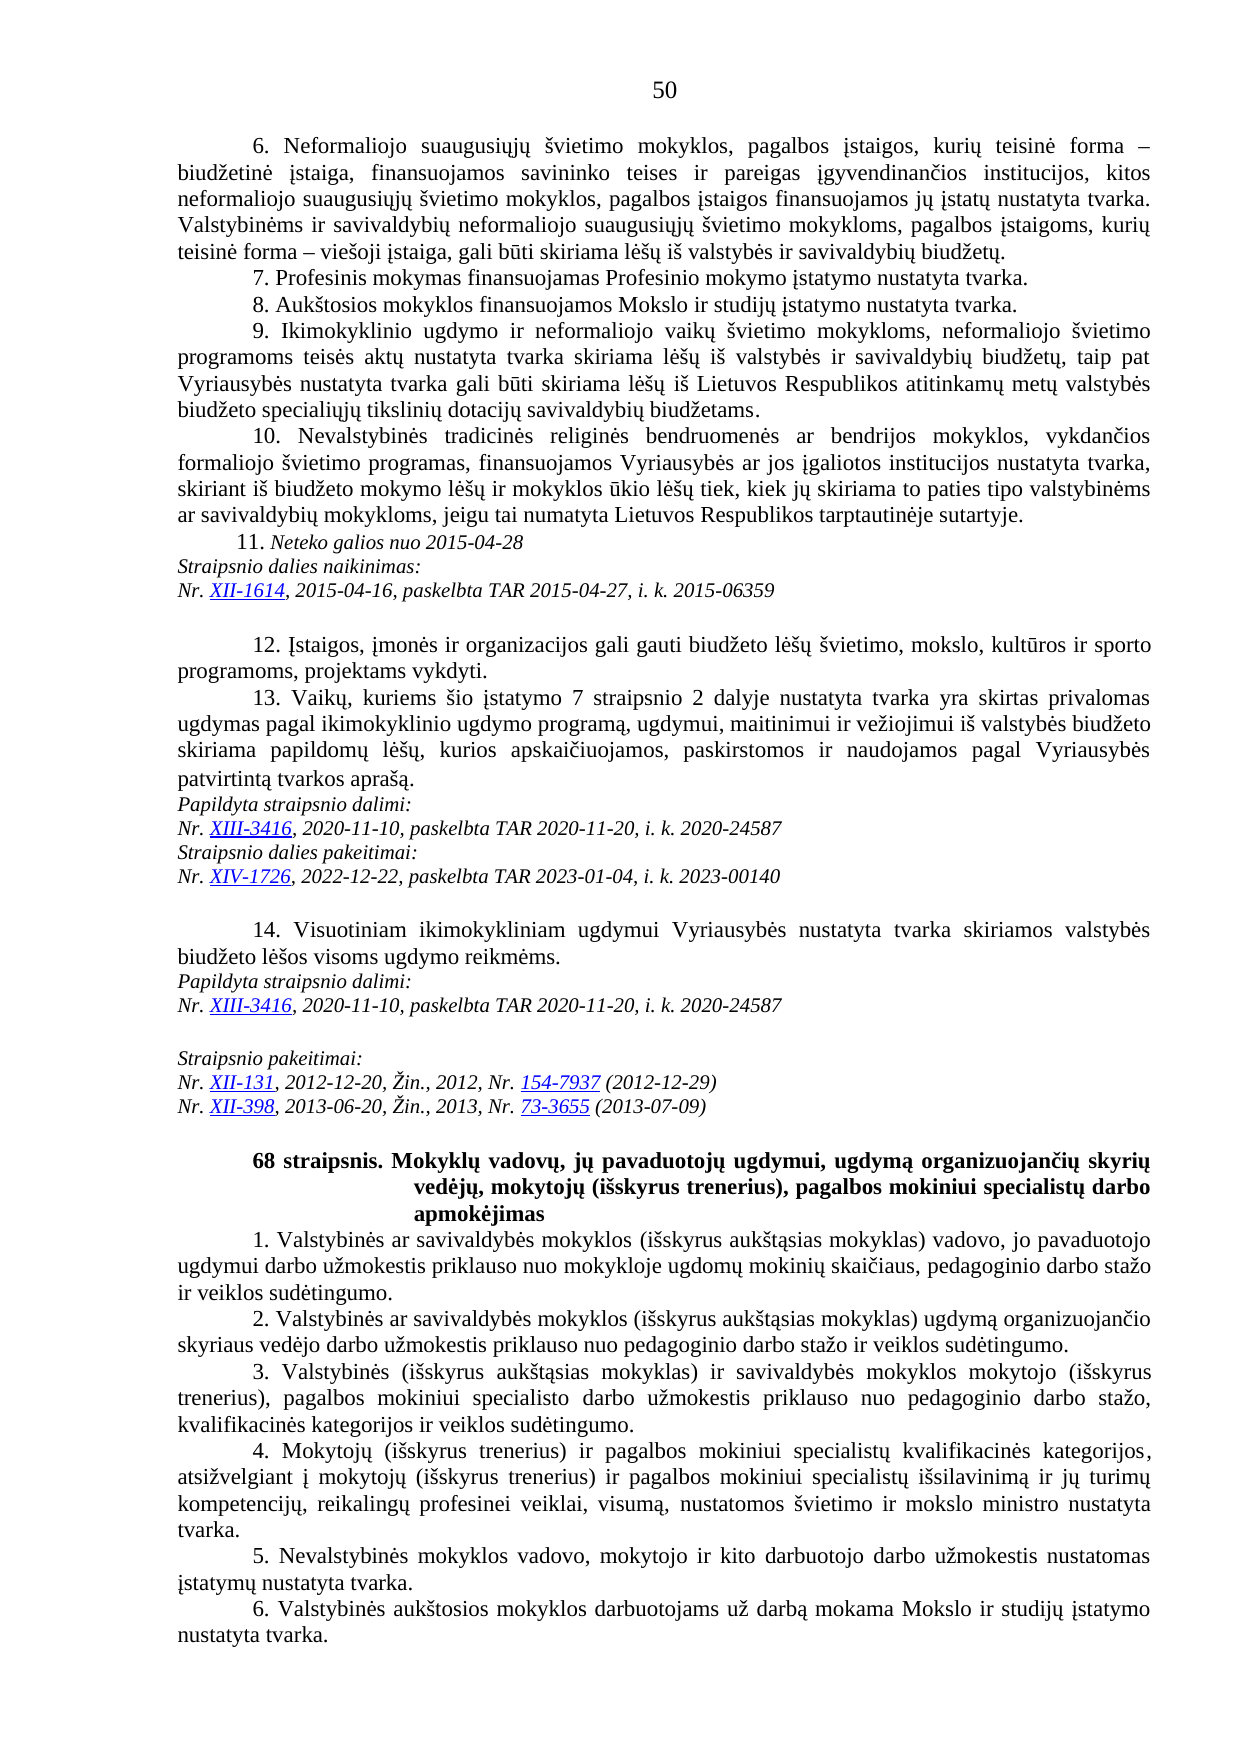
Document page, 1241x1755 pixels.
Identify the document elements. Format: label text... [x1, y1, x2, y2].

text 9. Ikimokyklinio ugdymo ir neformaliojo vaikų švietimo mokykloms, neformaliojo švietimo programoms teisės aktų nustatyta tvarka skiriama lėšų iš valstybės ir savivaldybių biudžetų, taip pat Vyriausybės nustatyta tvarka gali būti skiriama lėšų iš Lietuvos Respublikos atitinkamų metų valstybės biudžeto specialiųjų tikslinių dotacijų savivaldybių biudžetams. [177, 317, 1152, 422]
text 6. Valstybinės aukštosios mokyklos darbuotojams už darbą mokama Mokslo ir studijų įstatymo nustatyta tvarka. [177, 1595, 1152, 1648]
text 12. Įstaigos, įmonės ir organizacijos gali gauti biudžeto lėšų švietimo, mokslo, kultūros ir sporto programoms, projektams vykdyti. [177, 631, 1152, 684]
text 10. Nevalstybinės tradicinės religinės bendruomenės ar bendrijos mokyklos, vykdančios formaliojo švietimo programas, finansuojamos Vyriausybės ar jos įgaliotos institucijos nustatyta tvarka, skiriant iš biudžeto mokymo lėšų ir mokyklos ūkio lėšų tiek, kiek jų skiriama to paties tipo valstybinėms ar savivaldybių mokykloms, jeigu tai numatyta Lietuvos Respublikos tarptautinėje sutartyje. [177, 422, 1152, 528]
text Nr. XII-131, 2012-12-20, Žin., 2012, Nr. 154-7937 (2012-12-29) [177, 1070, 1152, 1094]
text Nr. XII-398, 2013-06-20, Žin., 2013, Nr. 73-3655 (2013-07-09) [177, 1094, 1152, 1118]
text Papildyta straipsnio dalimi: [177, 969, 1152, 993]
text Nr. XIV-1726, 2022-12-22, paskelbta TAR 2023-01-04, i. k. 2023-00140 [177, 864, 1152, 888]
text 7. Profesinis mokymas finansuojamas Profesinio mokymo įstatymo nustatyta tvarka. [177, 264, 1152, 291]
text 3. Valstybinės (išskyrus aukštąsias mokyklas) ir savivaldybės mokyklos mokytojo (išskyrus trenerius), pagalbos mokiniui specialisto darbo užmokestis priklauso nuo pedagoginio darbo stažo, kvalifikacinės kategorijos ir veiklos sudėtingumo. [177, 1358, 1152, 1437]
text 4. Mokytojų (išskyrus trenerius) ir pagalbos mokiniui specialistų kvalifikacinės kategorijos, atsižvelgiant į mokytojų (išskyrus trenerius) ir pagalbos mokiniui specialistų išsilavinimą ir jų turimų kompetencijų, reikalingų profesinei veiklai, visumą, nustatomos švietimo ir mokslo ministro nustatyta tvarka. [177, 1437, 1152, 1542]
text Papildyta straipsnio dalimi: [177, 792, 1152, 816]
text 1. Valstybinės ar savivaldybės mokyklos (išskyrus aukštąsias mokyklas) vadovo, jo pavaduotojo ugdymui darbo užmokestis priklauso nuo mokykloje ugdomų mokinių skaičiaus, pedagoginio darbo stažo ir veiklos sudėtingumo. [177, 1226, 1152, 1305]
text Nr. XIII-3416, 2020-11-10, paskelbta TAR 2020-11-20, i. k. 2020-24587 [177, 993, 1152, 1017]
text 8. Aukštosios mokyklos finansuojamos Mokslo ir studijų įstatymo nustatyta tvarka. [177, 291, 1152, 317]
text 11. Neteko galios nuo 2015-04-28 [177, 528, 1152, 554]
text 13. Vaikų, kuriems šio įstatymo 7 straipsnio 2 dalyje nustatyta tvarka yra skirtas privalomas ugdymas pagal ikimokyklinio ugdymo programą, ugdymui, maitinimui ir vežiojimui iš valstybės biudžeto skiriama papildomų lėšų, kurios apskaičiuojamos, paskirstomos ir naudojamos pagal Vyriausybės patvirtintą tvarkos aprašą. [177, 684, 1152, 792]
text Nr. XIII-3416, 2020-11-10, paskelbta TAR 2020-11-20, i. k. 2020-24587 [177, 816, 1152, 840]
text Straipsnio dalies pakeitimai: [177, 840, 1152, 864]
text Nr. XII-1614, 2015-04-16, paskelbta TAR 2015-04-27, i. k. 2015-06359 [177, 578, 1152, 602]
text Straipsnio dalies naikinimas: [177, 554, 1152, 578]
text 6. Neformaliojo suaugusiųjų švietimo mokyklos, pagalbos įstaigos, kurių teisinė forma – biudžetinė įstaiga, finansuojamos savininko teises ir pareigas įgyvendinančios institucijos, kitos neformaliojo suaugusiųjų švietimo mokyklos, pagalbos įstaigos finansuojamos jų įstatų nustatyta tvarka. Valstybinėms ir savivaldybių neformaliojo suaugusiųjų švietimo mokykloms, pagalbos įstaigoms, kurių teisinė forma – viešoji įstaiga, gali būti skiriama lėšų iš valstybės ir savivaldybių biudžetų. [177, 132, 1152, 264]
text 5. Nevalstybinės mokyklos vadovo, mokytojo ir kito darbuotojo darbo užmokestis nustatomas įstatymų nustatyta tvarka. [177, 1542, 1152, 1595]
text Straipsnio pakeitimai: [177, 1046, 1152, 1070]
text 14. Visuotiniam ikimokykliniam ugdymui Vyriausybės nustatyta tvarka skiriamos valstybės biudžeto lėšos visoms ugdymo reikmėms. [177, 917, 1152, 969]
text 68 straipsnis. Mokyklų vadovų, jų pavaduotojų ugdymui, ugdymą organizuojančių skyrių vedėjų, mokytojų (išskyrus trenerius), pagalbos mokiniui specialistų darbo apmokėjimas [252, 1147, 1152, 1226]
text 2. Valstybinės ar savivaldybės mokyklos (išskyrus aukštąsias mokyklas) ugdymą organizuojančio skyriaus vedėjo darbo užmokestis priklauso nuo pedagoginio darbo stažo ir veiklos sudėtingumo. [177, 1305, 1152, 1358]
